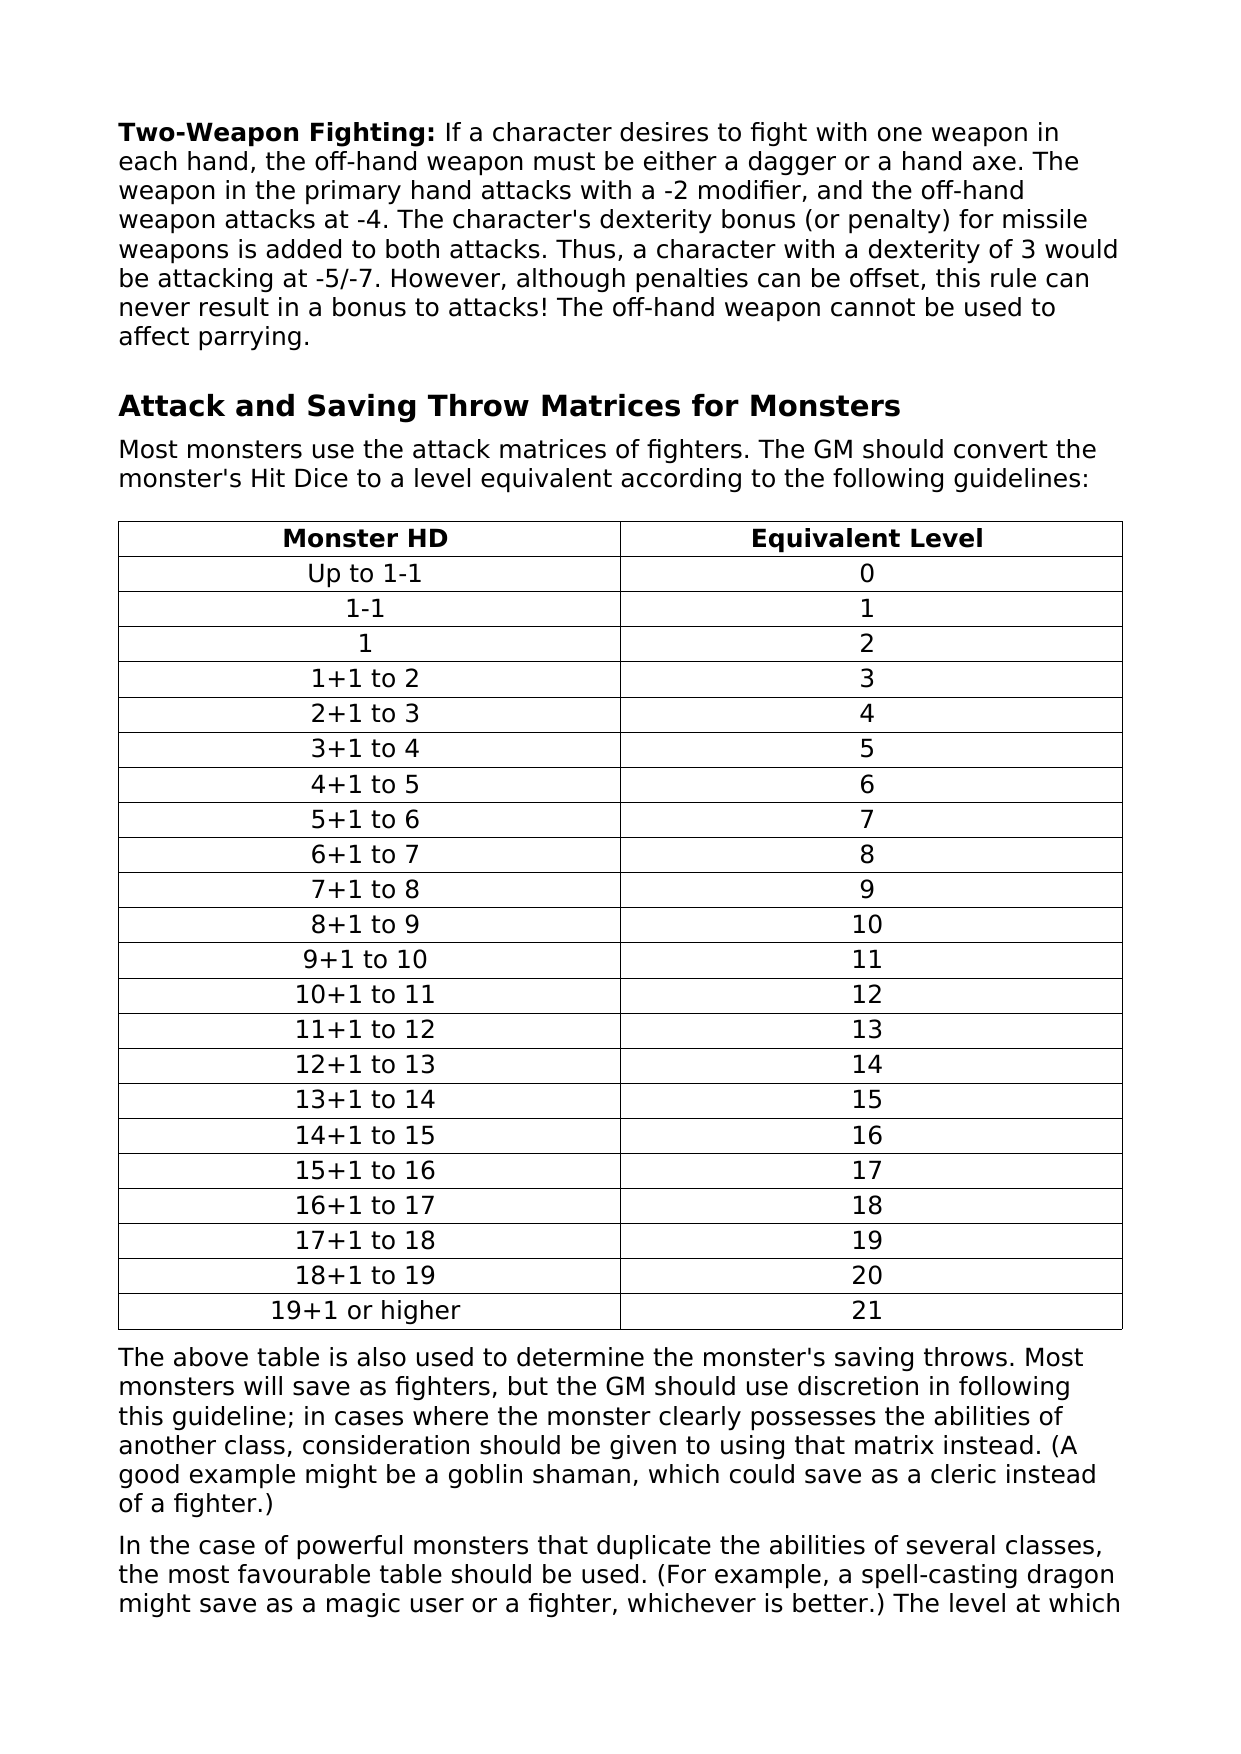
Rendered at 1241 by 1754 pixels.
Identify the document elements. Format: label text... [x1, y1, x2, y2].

table_cell 13 [621, 1014, 1122, 1048]
table_cell 3+1 to 4 [119, 733, 620, 767]
table_cell 12+1 to 13 [119, 1049, 620, 1083]
table_cell 6+1 to 7 [119, 838, 620, 872]
text Most monsters use the attack matrices of fighters. The GM should convert the monster's Hit Dice to a level equivalent according to the following guidelines: [118, 435, 1122, 494]
text Two-Weapon Fighting: If a character desires to fight with one weapon in each hand, the off-hand weapon must be either a dagger or a hand axe. The weapon in the primary hand attacks with a -2 modifier, and the off-hand weapon attacks at -4. The character's dexterity bonus (or penalty) for missile weapons is added to both attacks. Thus, a character with a dexterity of 3 would be attacking at -5/-7. However, although penalties can be offset, this rule can never result in a bonus to attacks! The off-hand weapon cannot be used to affect parrying. [118, 118, 1122, 351]
table_cell 4 [621, 698, 1122, 732]
table_cell 11+1 to 12 [119, 1014, 620, 1048]
table_cell 14 [621, 1049, 1122, 1083]
table_cell 6 [621, 768, 1122, 802]
table_cell 10 [621, 908, 1122, 942]
table_cell 5+1 to 6 [119, 803, 620, 837]
table_cell 9 [621, 873, 1122, 907]
table_cell 9+1 to 10 [119, 943, 620, 977]
table_cell 21 [621, 1294, 1122, 1328]
table_cell 2+1 to 3 [119, 698, 620, 732]
table_cell 11 [621, 943, 1122, 977]
table_cell 10+1 to 11 [119, 979, 620, 1012]
table_cell Up to 1-1 [119, 557, 620, 591]
table_cell 5 [621, 733, 1122, 767]
table_cell 1 [119, 627, 620, 661]
table_cell 18+1 to 19 [119, 1259, 620, 1293]
table_cell 1 [621, 592, 1122, 626]
table_cell 8 [621, 838, 1122, 872]
table_cell 15+1 to 16 [119, 1154, 620, 1188]
table_cell 13+1 to 14 [119, 1084, 620, 1118]
table_cell 14+1 to 15 [119, 1119, 620, 1153]
table_cell 19+1 or higher [119, 1294, 620, 1328]
table_cell 0 [621, 557, 1122, 591]
table_cell 20 [621, 1259, 1122, 1293]
table_cell 19 [621, 1224, 1122, 1258]
table_header Equivalent Level [621, 522, 1122, 556]
table_cell 12 [621, 979, 1122, 1012]
table_cell 2 [621, 627, 1122, 661]
table_cell 17+1 to 18 [119, 1224, 620, 1258]
table_cell 3 [621, 662, 1122, 697]
table_cell 1+1 to 2 [119, 662, 620, 697]
table_cell 15 [621, 1084, 1122, 1118]
table_cell 4+1 to 5 [119, 768, 620, 802]
table_cell 16 [621, 1119, 1122, 1153]
text In the case of powerful monsters that duplicate the abilities of several classes, the most favourable table should be used. (For example, a spell-casting dragon might save as a magic user or a fighter, whichever is better.) The level at which [118, 1531, 1122, 1618]
table_cell 16+1 to 17 [119, 1189, 620, 1223]
table_cell 7 [621, 803, 1122, 837]
table_cell 7+1 to 8 [119, 873, 620, 907]
text The above table is also used to determine the monster's saving throws. Most monsters will save as fighters, but the GM should use discretion in following this guideline; in cases where the monster clearly possesses the abilities of another class, consideration should be given to using that matrix instead. (A good example might be a goblin shaman, which could save as a cleric instead of a fighter.) [118, 1343, 1122, 1518]
subtitle Attack and Saving Throw Matrices for Monsters [118, 389, 1122, 423]
table_header Monster HD [119, 522, 620, 556]
table_cell 17 [621, 1154, 1122, 1188]
table_cell 1-1 [119, 592, 620, 626]
table_cell 18 [621, 1189, 1122, 1223]
table_cell 8+1 to 9 [119, 908, 620, 942]
